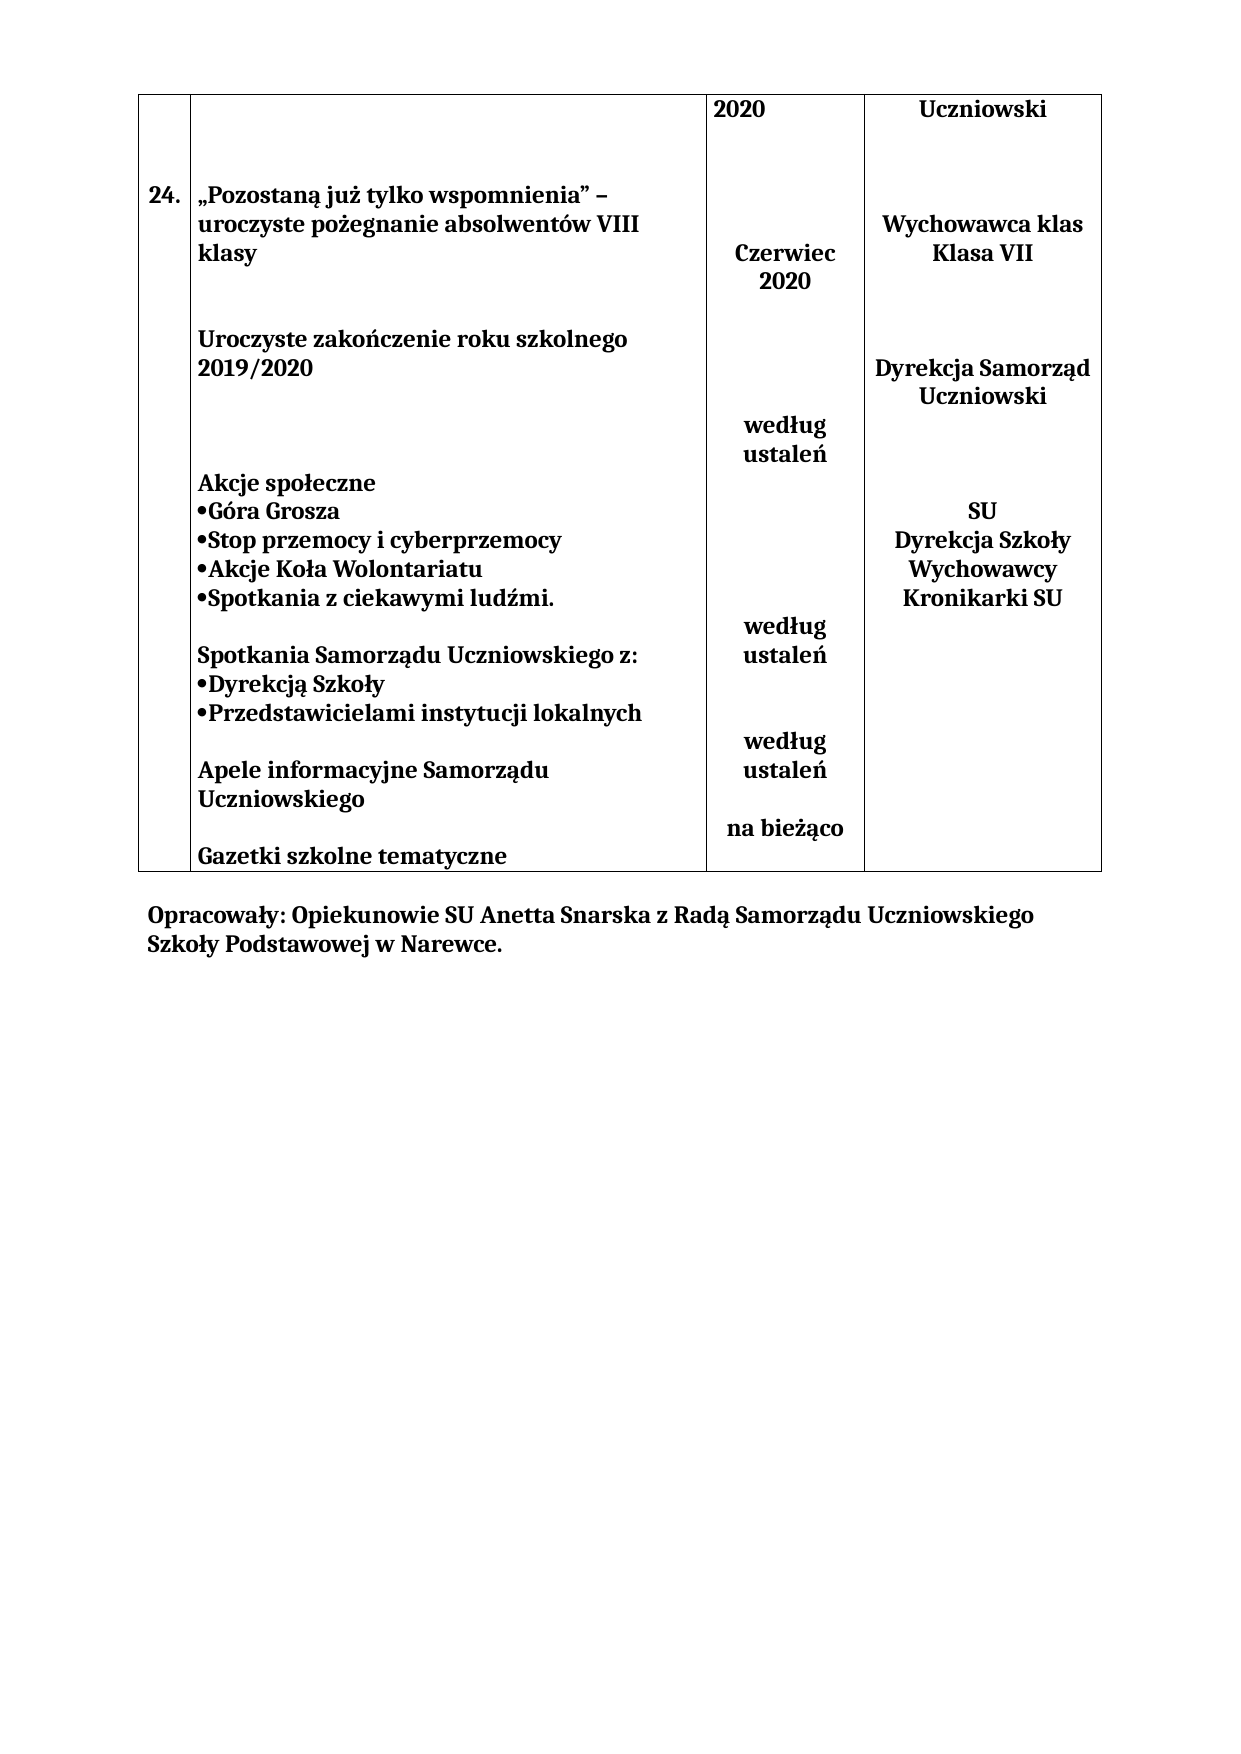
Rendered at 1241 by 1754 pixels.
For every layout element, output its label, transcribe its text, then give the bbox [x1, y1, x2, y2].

table_cell 24. [139, 95, 190, 871]
table_cell Uczniowski Wychowawca klas Klasa VII Dyrekcja Samorząd Uczniowski SU Dyrekcja Szkoły Wychowawcy Kronikarki SU [865, 95, 1101, 871]
text Opracowały: Opiekunowie SU Anetta Snarska z Radą Samorządu Uczniowskiego Szkoły Podstawowej w Narewce. [148, 901, 1093, 958]
table_cell „Pozostaną już tylko wspomnienia” – uroczyste pożegnanie absolwentów VIII klasy Uroczyste zakończenie roku szkolnego 2019/2020 Akcje społeczne Góra Grosza Stop przemocy i cyberprzemocy Akcje Koła Wolontariatu Spotkania z ciekawymi ludźmi. Spotkania Samorządu Uczniowskiego z: Dyrekcją Szkoły Przedstawicielami instytucji lokalnych Apele informacyjne Samorządu Uczniowskiego Gazetki szkolne tematyczne [191, 95, 706, 871]
table_cell 2020 Czerwiec 2020 według ustaleń według ustaleń według ustaleń na bieżąco [707, 95, 864, 871]
